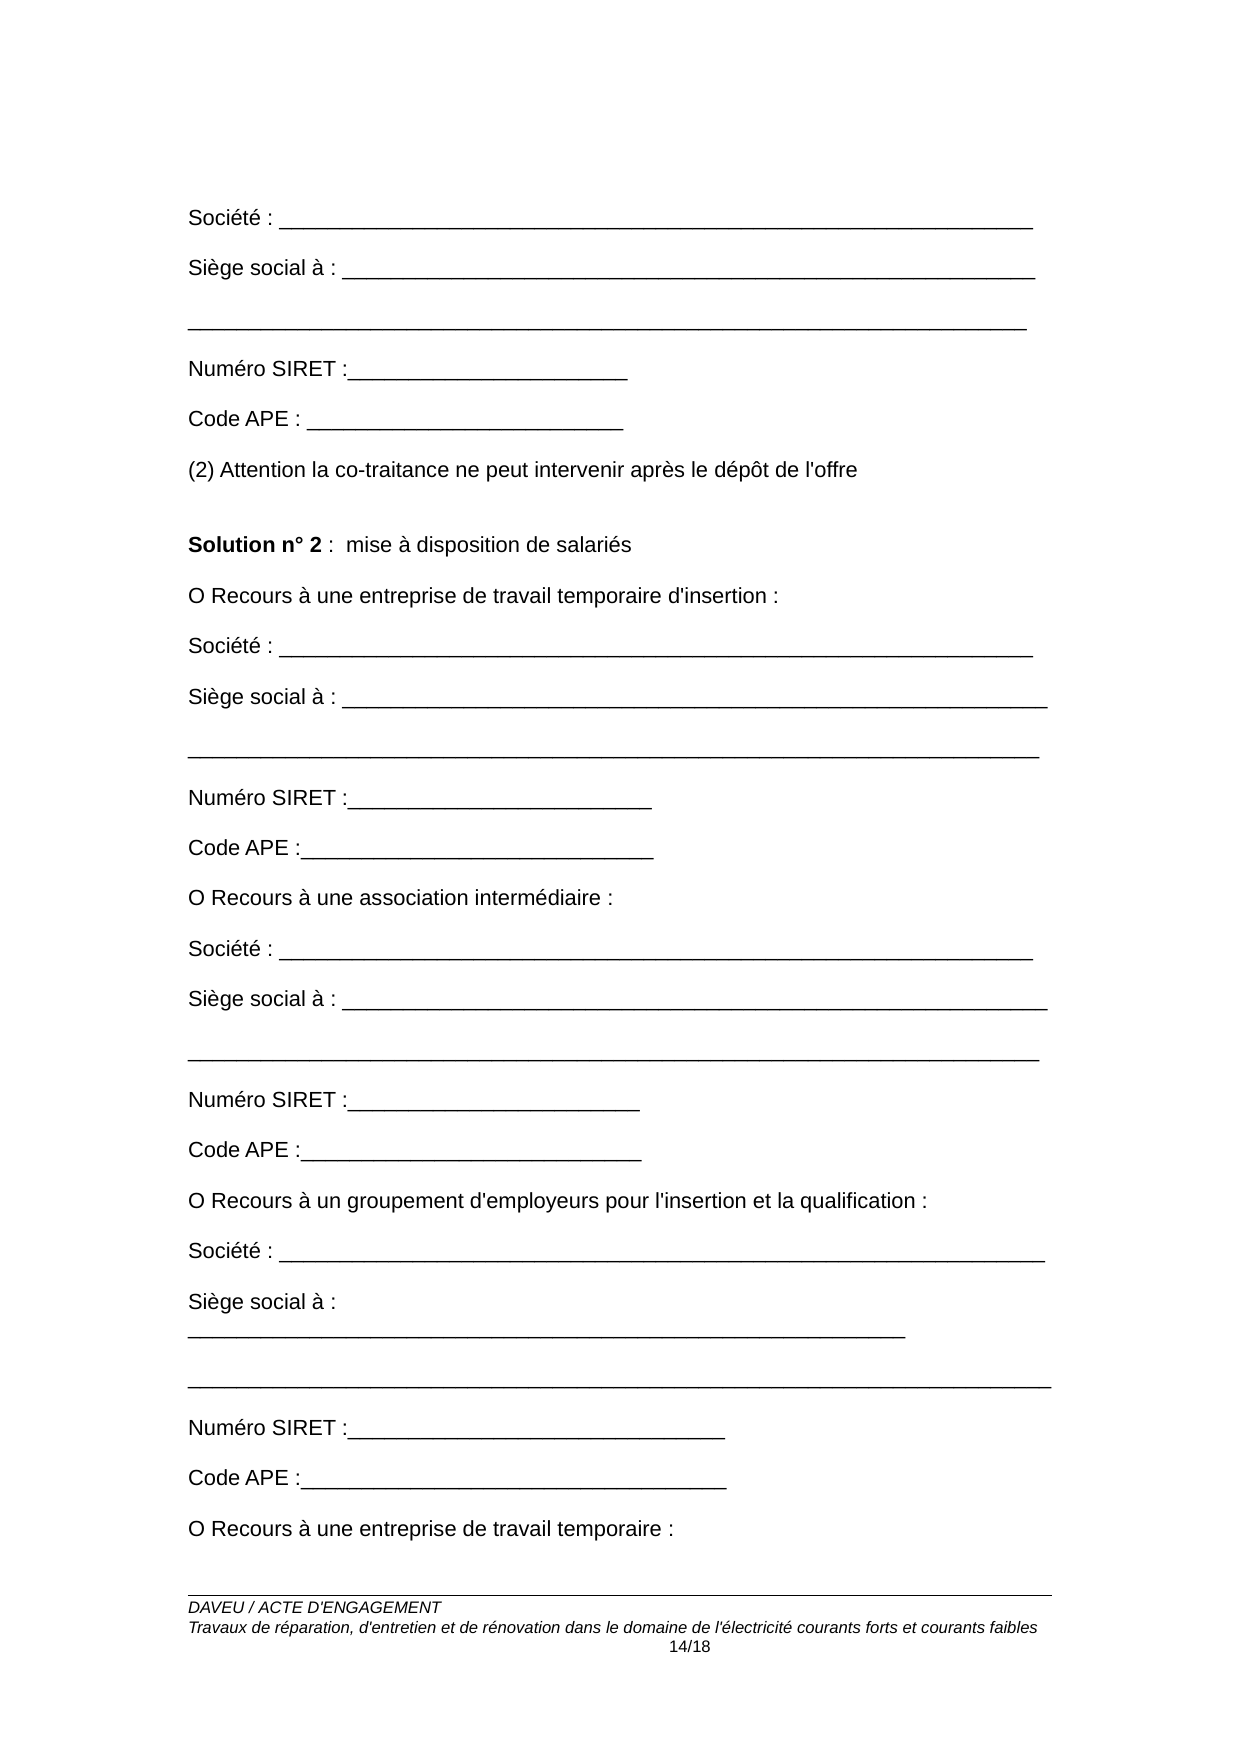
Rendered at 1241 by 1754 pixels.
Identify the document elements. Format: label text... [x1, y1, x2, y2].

text Numéro SIRET :_______________________________ [188, 1414, 1052, 1440]
text Siège social à : _________________________________________________________ [188, 255, 1052, 280]
text Siège social à : ___________________________________________________________ [188, 1288, 1052, 1339]
text _______________________________________________________________________ [188, 1364, 1052, 1389]
text Siège social à : __________________________________________________________ [188, 986, 1052, 1011]
text ______________________________________________________________________ [188, 1036, 1052, 1062]
text Société : _______________________________________________________________ [188, 1238, 1052, 1263]
text _____________________________________________________________________ [188, 305, 1052, 331]
text Numéro SIRET :_________________________ [188, 784, 1052, 809]
text (2) Attention la co-traitance ne peut intervenir après le dépôt de l'offre [188, 457, 1052, 482]
text Code APE :___________________________________ [188, 1465, 1052, 1490]
text Solution n° 2 : mise à disposition de salariés [188, 532, 1052, 557]
text Société : ______________________________________________________________ [188, 936, 1052, 961]
text Numéro SIRET :_______________________ [188, 356, 1052, 381]
text O Recours à une association intermédiaire : [188, 885, 1052, 910]
text O Recours à un groupement d'employeurs pour l'insertion et la qualification : [188, 1188, 1052, 1213]
text Numéro SIRET :________________________ [188, 1087, 1052, 1112]
text Société : ______________________________________________________________ [188, 633, 1052, 658]
text O Recours à une entreprise de travail temporaire : [188, 1515, 1052, 1541]
text Société : ______________________________________________________________ [188, 204, 1052, 230]
text ______________________________________________________________________ [188, 734, 1052, 759]
text Siège social à : __________________________________________________________ [188, 683, 1052, 709]
text O Recours à une entreprise de travail temporaire d'insertion : [188, 583, 1052, 608]
text Code APE : __________________________ [188, 406, 1052, 431]
text Code APE :____________________________ [188, 1137, 1052, 1162]
text Code APE :_____________________________ [188, 835, 1052, 860]
